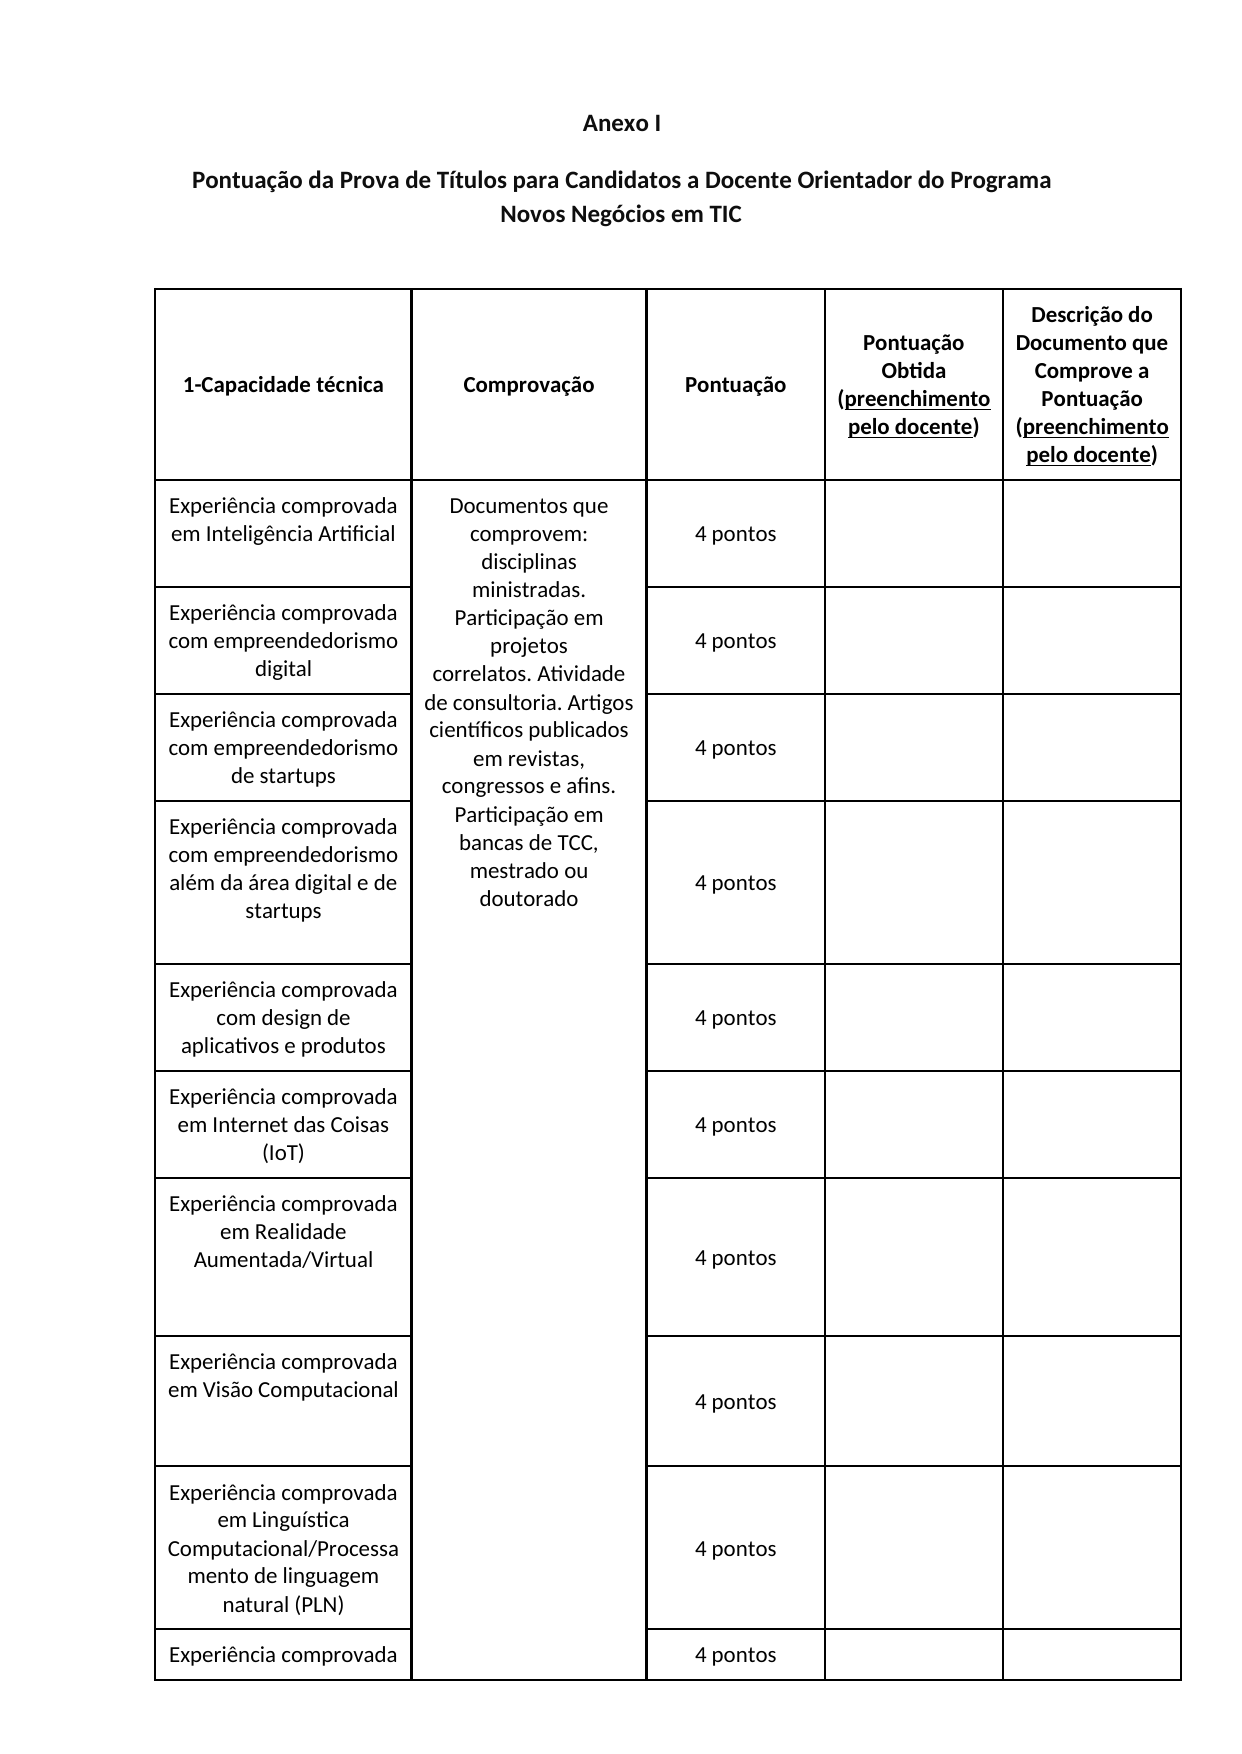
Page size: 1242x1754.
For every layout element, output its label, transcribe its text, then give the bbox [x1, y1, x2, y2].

table_cell Experiência comprovada em Linguística Computacional/Processamento de linguagem natural (PLN) [156, 1467, 410, 1628]
table_cell Experiência comprovada em Internet das Coisas (IoT) [156, 1072, 410, 1177]
table_cell Experiência comprovada em Visão Computacional [156, 1337, 410, 1465]
table_cell Experiência comprovada com empreendedorismo de startups [156, 695, 410, 800]
table_cell Documentos que comprovem: disciplinas ministradas. Participação em projetos correlatos. Atividade de consultoria. Artigos científicos publicados em revistas, congressos e afins. Participação em bancas de TCC, mestrado ou doutorado [413, 481, 645, 1679]
table_cell 4 pontos [648, 802, 824, 963]
table_cell [826, 481, 1002, 586]
table_cell [826, 965, 1002, 1070]
table_cell 4 pontos [648, 695, 824, 800]
table_cell Experiência comprovada com design de aplicativos e produtos [156, 965, 410, 1070]
table_cell [826, 1179, 1002, 1335]
text Pontuação da Prova de Títulos para Candidatos a Docente Orientador do Programa Novos Negócios em TIC [155, 164, 1087, 228]
table_cell [1004, 1467, 1180, 1628]
table_cell 4 pontos [648, 1630, 824, 1679]
table_cell [1004, 802, 1180, 963]
table_header Pontuação [648, 290, 824, 479]
table_cell Experiência comprovada [156, 1630, 410, 1679]
table_cell 4 pontos [648, 1072, 824, 1177]
table_cell [1004, 965, 1180, 1070]
table_cell [1004, 588, 1180, 693]
table_cell Experiência comprovada com empreendedorismo digital [156, 588, 410, 693]
table_cell Experiência comprovada em Realidade Aumentada/Virtual [156, 1179, 410, 1335]
table_cell Experiência comprovada com empreendedorismo além da área digital e de startups [156, 802, 410, 963]
table_cell 4 pontos [648, 1467, 824, 1628]
table_cell 4 pontos [648, 588, 824, 693]
table_cell [826, 695, 1002, 800]
table_cell [1004, 1630, 1180, 1679]
table_cell 4 pontos [648, 481, 824, 586]
table_cell [826, 802, 1002, 963]
table_cell [826, 1467, 1002, 1628]
table_cell [826, 1630, 1002, 1679]
table_header 1-Capacidade técnica [156, 290, 410, 479]
table_cell [826, 588, 1002, 693]
table_cell 4 pontos [648, 1337, 824, 1465]
table_cell [1004, 1072, 1180, 1177]
table_cell [1004, 1179, 1180, 1335]
table_cell 4 pontos [648, 1179, 824, 1335]
table_cell [1004, 481, 1180, 586]
table_cell 4 pontos [648, 965, 824, 1070]
table_header Descrição do Documento que Comprove a Pontuação (preenchimento pelo docente) [1004, 290, 1180, 479]
table_cell [826, 1072, 1002, 1177]
text Anexo I [155, 107, 1087, 138]
table_header Comprovação [413, 290, 645, 479]
table_cell Experiência comprovada em Inteligência Artificial [156, 481, 410, 586]
table_header Pontuação Obtida (preenchimento pelo docente) [826, 290, 1002, 479]
table_cell [1004, 1337, 1180, 1465]
table_cell [826, 1337, 1002, 1465]
table_cell [1004, 695, 1180, 800]
